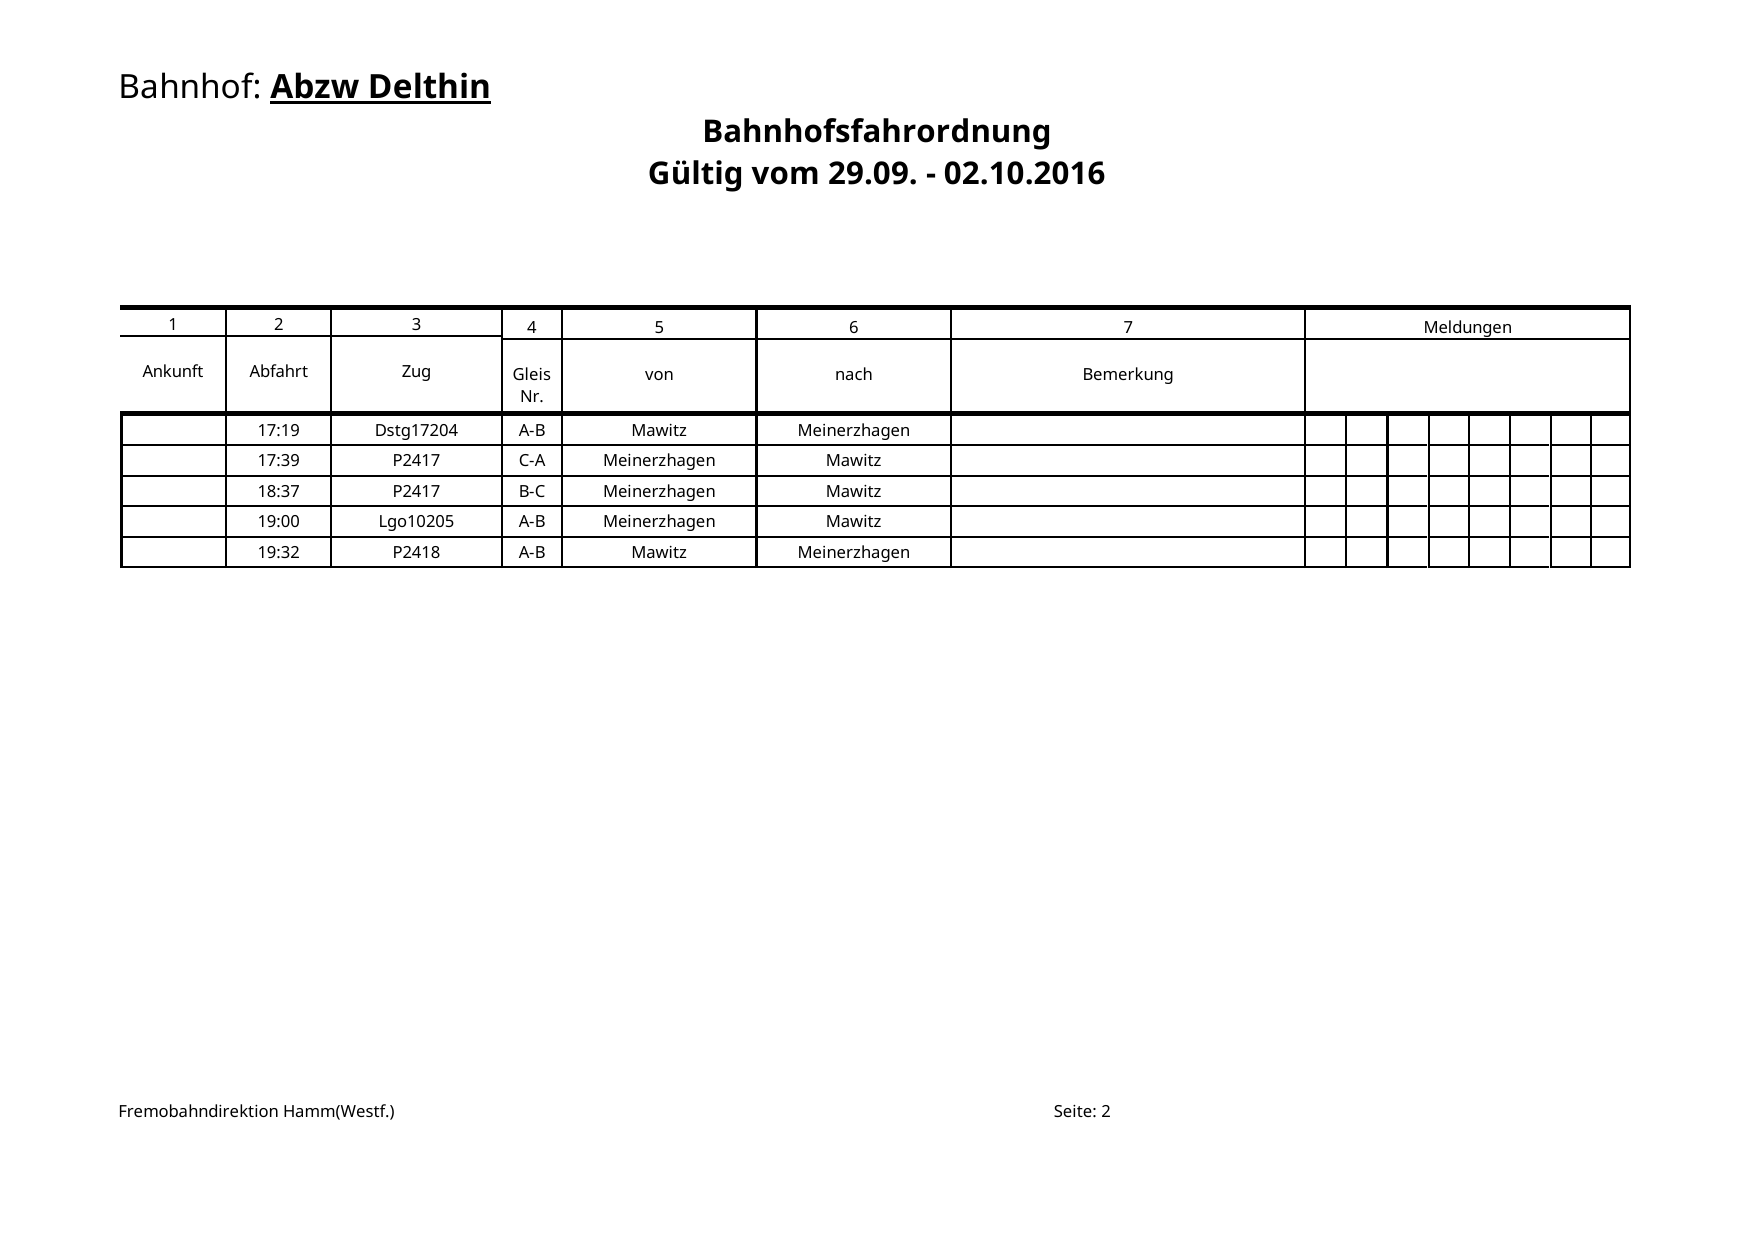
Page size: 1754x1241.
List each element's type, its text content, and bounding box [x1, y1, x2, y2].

table_cell Dstg17204 [332, 416, 501, 444]
table_cell 18:37 [227, 477, 330, 505]
table_header 5 von [563, 340, 755, 411]
table_cell [123, 416, 225, 444]
table_cell [1389, 446, 1427, 475]
table_cell Meinerzhagen [758, 538, 950, 566]
table_cell [952, 416, 1304, 444]
table_cell [1470, 538, 1509, 566]
table_cell [952, 538, 1304, 566]
table_cell [123, 507, 225, 536]
table_header 1 Ankunft [120, 310, 225, 335]
table_cell Mawitz [758, 477, 950, 505]
table_cell Mawitz [758, 446, 950, 475]
table_cell [1511, 446, 1549, 475]
table_cell P2418 [332, 538, 501, 566]
table_cell 19:32 [227, 538, 330, 566]
table_cell Mawitz [758, 507, 950, 536]
table_cell [1511, 507, 1549, 536]
table_cell [1306, 507, 1345, 536]
table_cell [1347, 446, 1386, 475]
table_cell A-B [503, 538, 561, 566]
table_cell Mawitz [563, 416, 755, 444]
table_cell [1306, 477, 1345, 505]
table_cell [1389, 477, 1427, 505]
table_cell A-B [503, 416, 561, 444]
table_cell [1430, 416, 1468, 444]
table_header 7 Bemerkung [952, 310, 1304, 338]
table_cell [1511, 416, 1549, 444]
table_header 3 Zug [332, 310, 501, 335]
table_cell [1430, 507, 1468, 536]
table_cell [1470, 446, 1509, 475]
table_cell [1511, 477, 1549, 505]
table_header 6 nach [758, 340, 950, 411]
table_cell [123, 477, 225, 505]
table_cell [1306, 538, 1345, 566]
table_header 3 Zug [332, 337, 501, 411]
table_header 2 Abfahrt [227, 337, 330, 411]
table_cell Meinerzhagen [563, 477, 755, 505]
table_cell Meinerzhagen [758, 416, 950, 444]
table_cell Meinerzhagen [563, 446, 755, 475]
table_header 6 nach [758, 310, 950, 338]
table_cell [1306, 446, 1345, 475]
table_cell [1552, 446, 1590, 475]
table_cell P2417 [332, 477, 501, 505]
table_cell [1347, 477, 1386, 505]
table_cell [1470, 416, 1509, 444]
table_cell [123, 538, 225, 566]
table_cell Lgo10205 [332, 507, 501, 536]
table_cell 19:00 [227, 507, 330, 536]
table_cell [123, 446, 225, 475]
table_cell B-C [503, 477, 561, 505]
table_cell [1389, 538, 1427, 566]
table_cell [1430, 538, 1468, 566]
table_cell [1511, 538, 1549, 566]
table_cell [1552, 538, 1590, 566]
table_cell [1592, 446, 1629, 475]
table_cell [1592, 477, 1629, 505]
table_cell [952, 446, 1304, 475]
table_cell A-B [503, 507, 561, 536]
table_cell [1470, 477, 1509, 505]
table_cell [1347, 416, 1386, 444]
table_cell [1592, 416, 1629, 444]
table_cell [1347, 507, 1386, 536]
table_cell Meinerzhagen [563, 507, 755, 536]
table_cell [1592, 507, 1629, 536]
table_cell [952, 507, 1304, 536]
table_header [1306, 340, 1629, 411]
table_cell [1347, 538, 1386, 566]
table_cell [1430, 446, 1468, 475]
table_cell 17:39 [227, 446, 330, 475]
table_cell [1389, 416, 1427, 444]
table_cell C-A [503, 446, 561, 475]
table_cell Mawitz [563, 538, 755, 566]
table_cell [1552, 477, 1590, 505]
table_cell P2417 [332, 446, 501, 475]
table_cell [1592, 538, 1629, 566]
table_header Meldungen [1306, 310, 1629, 338]
table_header 5 von [563, 310, 755, 338]
table_header 4 Gleis Nr. [503, 310, 561, 338]
table_cell [1430, 477, 1468, 505]
table_cell [1389, 507, 1427, 536]
table_cell [1552, 507, 1590, 536]
table_cell [952, 477, 1304, 505]
table_cell 17:19 [227, 416, 330, 444]
table_header 2 Abfahrt [227, 310, 330, 335]
table_header 4 Gleis Nr. [503, 340, 561, 411]
table_header 1 Ankunft [120, 337, 225, 411]
table_cell [1470, 507, 1509, 536]
table_cell [1306, 416, 1345, 444]
table_cell [1552, 416, 1590, 444]
table_header 7 Bemerkung [952, 340, 1304, 411]
